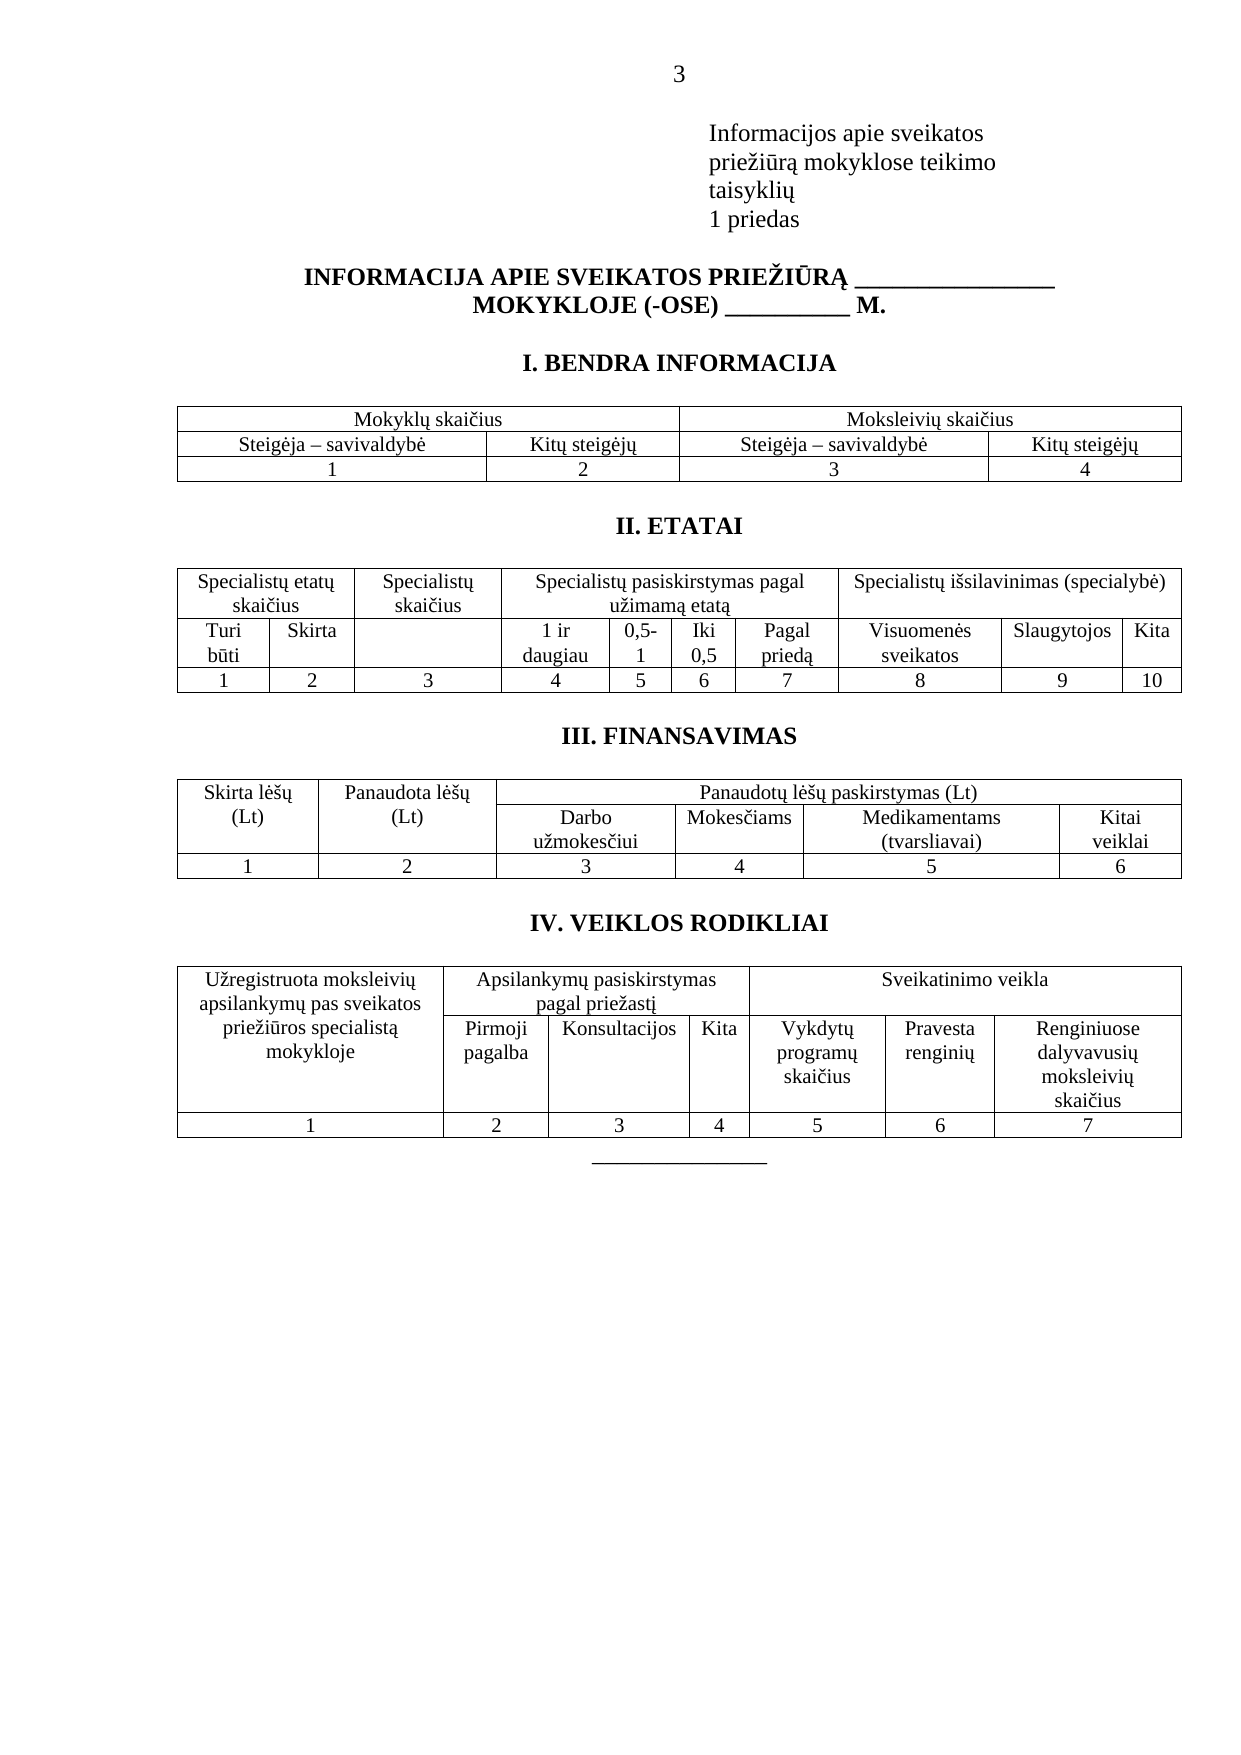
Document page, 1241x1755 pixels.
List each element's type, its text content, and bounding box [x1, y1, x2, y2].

table_cell 0,5-1 [610, 619, 671, 667]
table_cell Vykdytų programų skaičius [750, 1016, 885, 1112]
table_cell 4 [989, 457, 1181, 481]
table_cell 4 [690, 1113, 749, 1137]
table_cell Kitų steigėjų [487, 432, 679, 456]
table_cell 3 [497, 854, 675, 878]
text IV. VEIKLOS RODIKLIAI [177, 908, 1181, 937]
table_cell 1 [178, 668, 269, 692]
text taisyklių [177, 176, 1181, 204]
table_header Specialistų išsilavinimas (specialybė) [839, 569, 1181, 617]
table_header Sveikatinimo veikla [750, 967, 1181, 1015]
table_cell 2 [319, 854, 496, 878]
table_cell 1 [178, 854, 318, 878]
table_header Specialistų skaičius [355, 569, 501, 617]
table_cell Slaugytojos [1002, 619, 1122, 667]
text Informacijos apie sveikatos [709, 118, 1181, 147]
table_cell 3 [355, 668, 501, 692]
table_cell Skirta [270, 619, 354, 667]
table_cell 4 [502, 668, 609, 692]
table_cell Turi būti [178, 619, 269, 667]
table_cell 5 [610, 668, 671, 692]
table_cell 5 [750, 1113, 885, 1137]
table_cell 8 [839, 668, 1001, 692]
table_header Panaudota lėšų (Lt) [319, 780, 496, 853]
table_cell Steigėja – savivaldybė [680, 432, 988, 456]
table_cell 6 [1060, 854, 1181, 878]
table_cell Mokesčiams [676, 805, 803, 853]
table_cell 6 [672, 668, 735, 692]
table_cell 7 [736, 668, 838, 692]
table_cell 10 [1123, 668, 1181, 692]
table_cell Pirmoji pagalba [444, 1016, 548, 1112]
table_cell Kitų steigėjų [989, 432, 1181, 456]
table_cell 5 [804, 854, 1059, 878]
table_header Užregistruota moksleivių apsilankymų pas sveikatos priežiūros specialistą mokykloje [178, 967, 443, 1112]
text I. BENDRA INFORMACIJA [177, 348, 1181, 377]
text 1 priedas [177, 204, 1181, 233]
text ______________ [177, 1138, 1181, 1167]
table_cell Visuomenės sveikatos [839, 619, 1001, 667]
table_cell Kita [690, 1016, 749, 1112]
table_cell 1 [178, 457, 486, 481]
table_cell Steigėja – savivaldybė [178, 432, 486, 456]
table_cell 2 [270, 668, 354, 692]
table_header Mokyklų skaičius [178, 407, 679, 431]
table_cell 3 [680, 457, 988, 481]
table_cell Pagal priedą [736, 619, 838, 667]
text MOKYKLOJE (-OSE) __________ M. [177, 291, 1181, 319]
table_cell 2 [487, 457, 679, 481]
table_cell Pravesta renginių [886, 1016, 994, 1112]
table_cell Iki 0,5 [672, 619, 735, 667]
table_header Specialistų etatų skaičius [178, 569, 354, 617]
table_header Specialistų pasiskirstymas pagal užimamą etatą [502, 569, 838, 617]
table_cell 9 [1002, 668, 1122, 692]
text priežiūrą mokyklose teikimo [177, 147, 1181, 176]
table_cell 2 [444, 1113, 548, 1137]
table_cell 1 ir daugiau [502, 619, 609, 667]
table_header Panaudotų lėšų paskirstymas (Lt) [497, 780, 1181, 804]
table_cell [355, 619, 501, 667]
table_cell 3 [549, 1113, 689, 1137]
table_cell 6 [886, 1113, 994, 1137]
table_cell Medikamentams (tvarsliavai) [804, 805, 1059, 853]
text INFORMACIJA APIE SVEIKATOS PRIEŽIŪRĄ ________________ [177, 262, 1181, 291]
table_header Skirta lėšų (Lt) [178, 780, 318, 853]
table_cell 1 [178, 1113, 443, 1137]
table_cell Kitai veiklai [1060, 805, 1181, 853]
text II. ETATAI [177, 511, 1181, 539]
table_cell Konsultacijos [549, 1016, 689, 1112]
table_cell 7 [995, 1113, 1181, 1137]
table_cell Darbo užmokesčiui [497, 805, 675, 853]
table_header Apsilankymų pasiskirstymas pagal priežastį [444, 967, 749, 1015]
text III. FINANSAVIMAS [177, 721, 1181, 750]
table_header Moksleivių skaičius [680, 407, 1181, 431]
table_cell Renginiuose dalyvavusių moksleivių skaičius [995, 1016, 1181, 1112]
table_cell Kita [1123, 619, 1181, 667]
table_cell 4 [676, 854, 803, 878]
